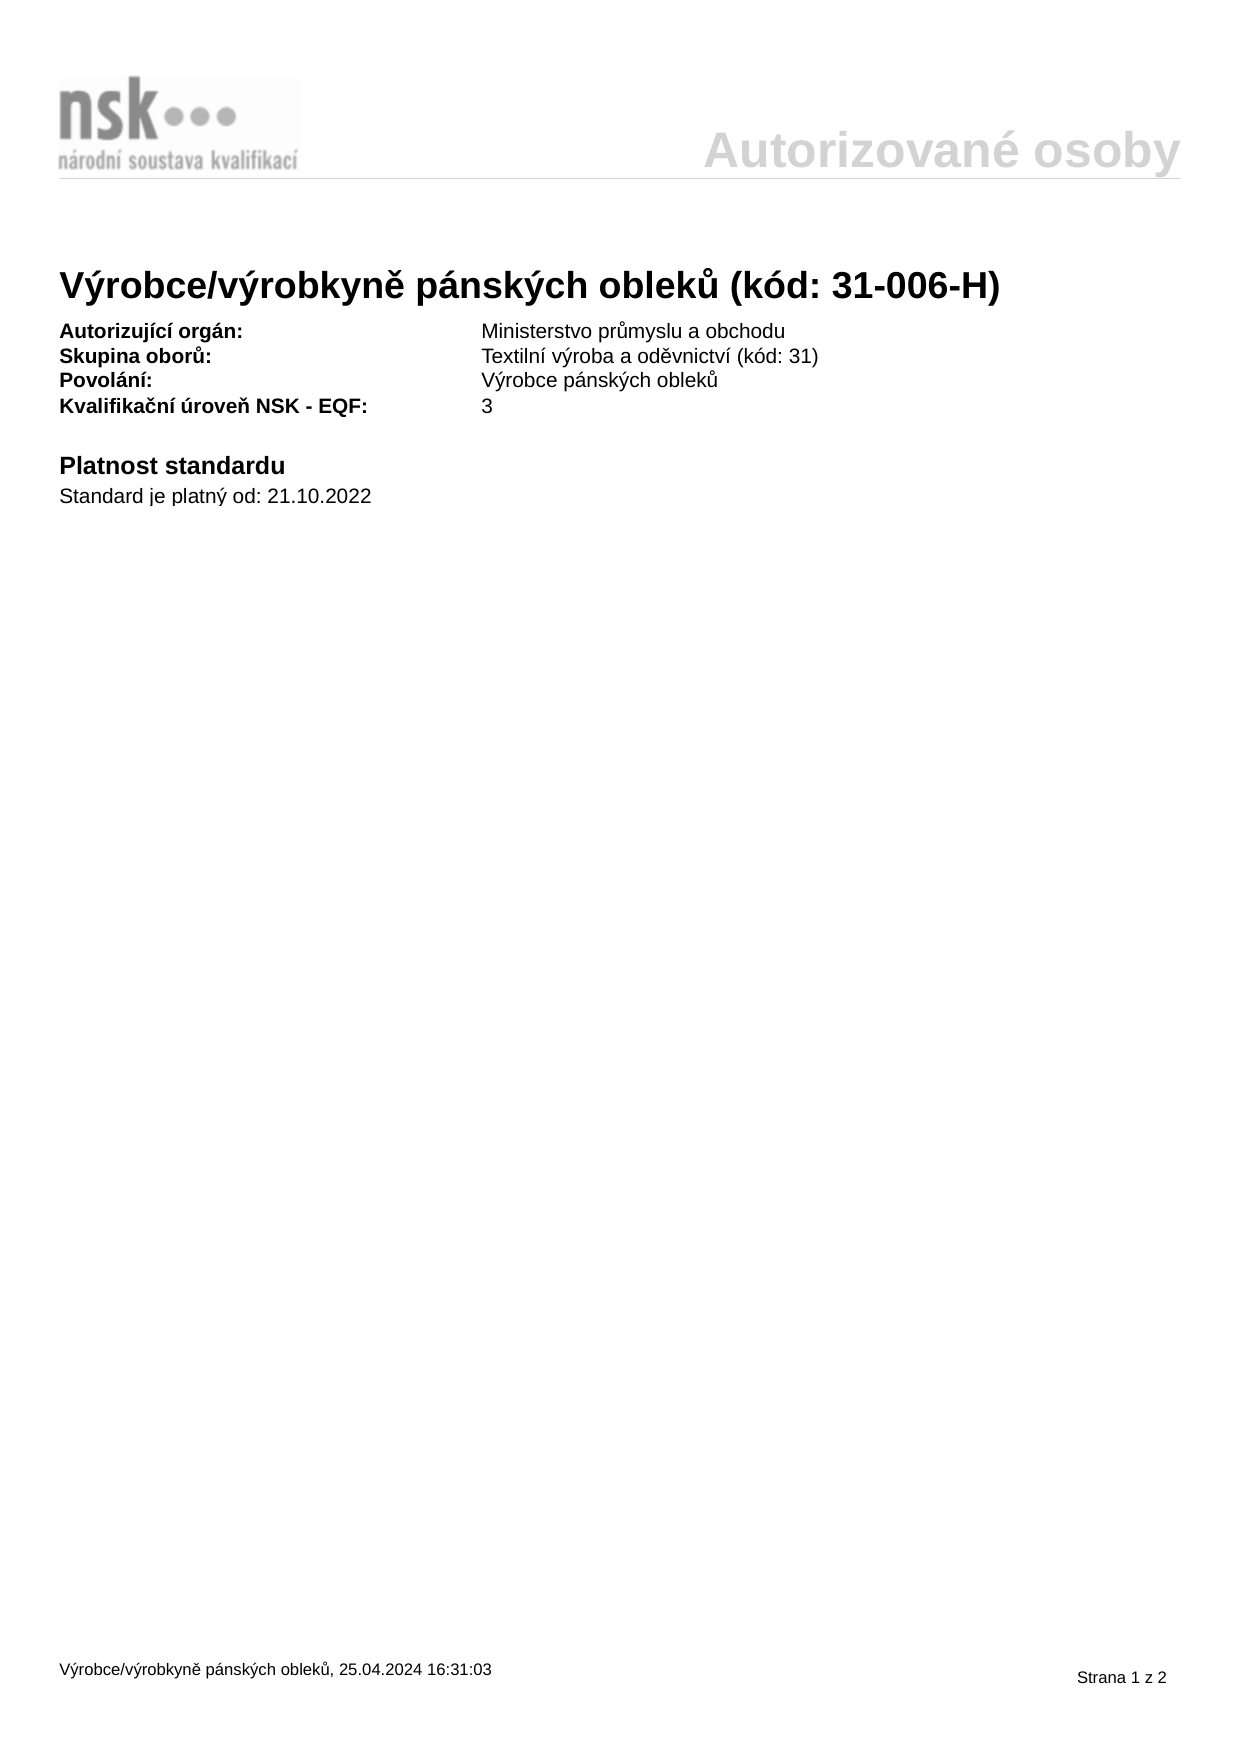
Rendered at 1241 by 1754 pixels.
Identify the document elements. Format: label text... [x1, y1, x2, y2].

table_cell [626, 196, 860, 224]
table_cell [59, 172, 119, 178]
table_cell Textilní výroba a oděvnictví (kód: 31) [481, 344, 1181, 368]
table_cell [1167, 196, 1181, 224]
table_cell [59, 806, 119, 1106]
table_cell [59, 307, 119, 319]
table_cell [886, 196, 1167, 224]
table_cell Výrobce/výrobkyně pánských obleků, 25.04.2024 16:31:03 [59, 1660, 860, 1696]
table_cell [618, 1384, 626, 1659]
table_cell [886, 806, 1167, 1106]
table_cell [860, 1384, 886, 1659]
table_cell [1167, 506, 1181, 806]
table_cell [860, 307, 886, 319]
table_cell [481, 806, 617, 1106]
table_cell [481, 1106, 617, 1383]
table_cell Strana 1 z 2 [860, 1660, 1167, 1696]
table_cell [626, 806, 860, 1106]
table_cell Standard je platný od: 21.10.2022 [59, 484, 1181, 506]
table_cell [886, 307, 1167, 319]
table_cell [860, 1106, 886, 1383]
table_cell [481, 307, 617, 319]
table_cell Ministerstvo průmyslu a obchodu [481, 319, 1181, 344]
table_cell [860, 418, 886, 447]
table_cell [119, 196, 481, 224]
table_cell [1167, 806, 1181, 1106]
table_cell [618, 1106, 626, 1383]
table_cell [618, 172, 626, 178]
table_header Autorizované osoby [626, 59, 1181, 178]
table_cell Výrobce/výrobkyně pánských obleků (kód: 31-006-H) [59, 224, 1181, 307]
table_cell [618, 307, 626, 319]
table_cell [1167, 1660, 1181, 1696]
table_header [619, 59, 626, 172]
table_cell [886, 1384, 1167, 1659]
table_cell 3 [481, 394, 1181, 417]
table_cell [1167, 418, 1181, 447]
table_cell [1167, 1384, 1181, 1659]
table_cell [626, 1384, 860, 1659]
table_cell [626, 307, 860, 319]
table_cell [1167, 307, 1181, 319]
table_cell [860, 506, 886, 806]
table_cell [59, 196, 119, 224]
table_cell Výrobce pánských obleků [481, 368, 1181, 393]
table_cell [119, 1106, 481, 1383]
table_cell [119, 172, 481, 178]
table_cell [626, 506, 860, 806]
table_cell [886, 1106, 1167, 1383]
table_cell [119, 418, 481, 447]
table_cell [860, 806, 886, 1106]
table_cell [119, 1384, 481, 1659]
table_cell [59, 418, 119, 447]
table_cell Platnost standardu [59, 448, 1181, 483]
table_cell [1167, 1106, 1181, 1383]
table_cell [481, 172, 617, 178]
table_cell [618, 418, 626, 447]
table_cell [119, 307, 481, 319]
table_cell [481, 196, 617, 224]
table_cell [618, 806, 626, 1106]
table_cell [119, 506, 481, 806]
table_cell [618, 506, 626, 806]
table_cell [59, 1384, 119, 1659]
table_cell [481, 1384, 617, 1659]
table_cell [59, 1106, 119, 1383]
table_cell [481, 506, 617, 806]
table_cell Povolání: [59, 368, 481, 392]
table_cell Autorizující orgán: [59, 319, 481, 343]
table_cell [618, 196, 626, 224]
table_cell Kvalifikační úroveň NSK - EQF: [59, 394, 481, 417]
table_cell Skupina oborů: [59, 344, 481, 368]
table_cell [59, 179, 1181, 196]
table_cell [886, 418, 1167, 447]
table_cell [860, 196, 886, 224]
table_cell [119, 806, 481, 1106]
table_cell [59, 506, 119, 806]
table_cell [626, 418, 860, 447]
table_cell [886, 506, 1167, 806]
table_cell [481, 418, 617, 447]
picture [57, 59, 619, 172]
table_cell [626, 1106, 860, 1383]
